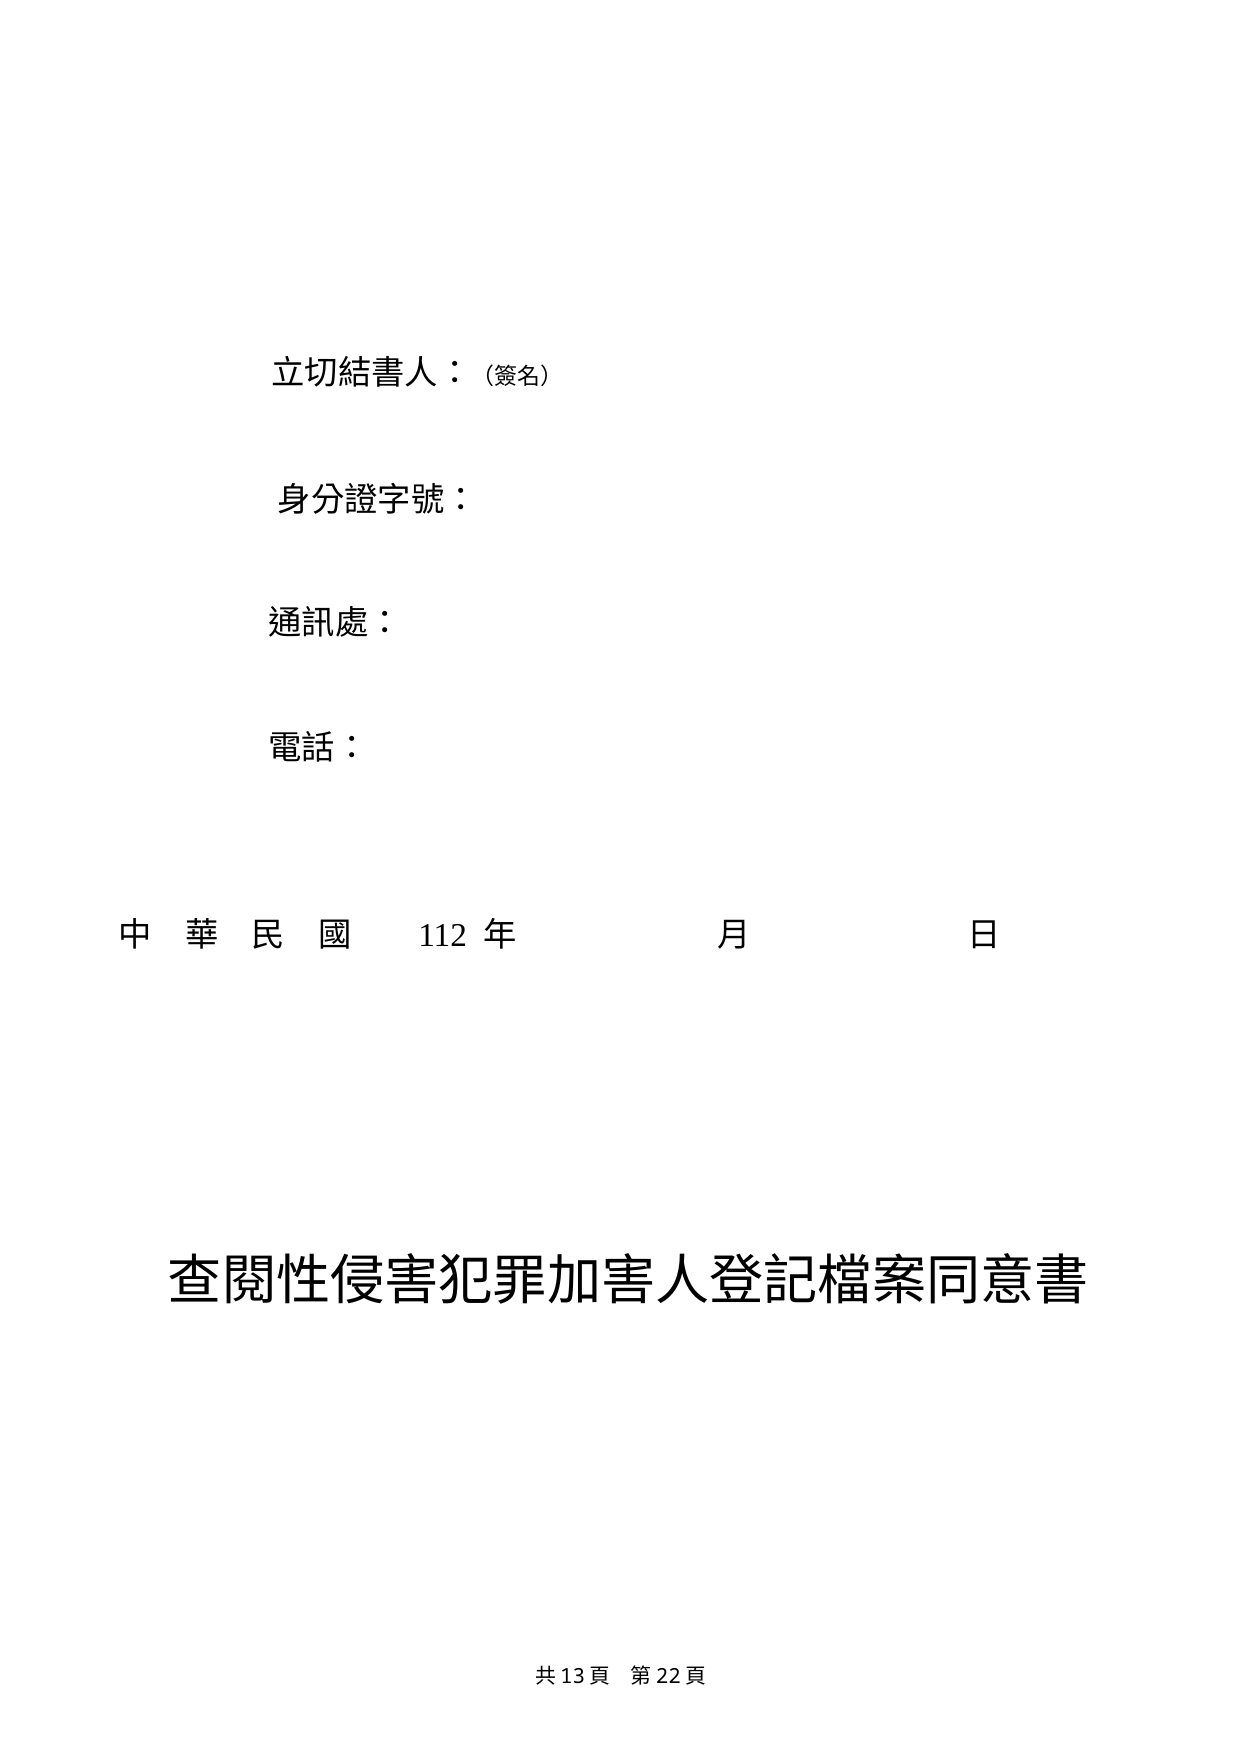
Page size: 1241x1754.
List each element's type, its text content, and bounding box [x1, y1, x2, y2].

text 中 華 民 國 112 年 月 日 [118, 891, 1122, 953]
text 立切結書人：（簽名） [118, 328, 1122, 391]
text 電話： [118, 703, 1122, 766]
text 身分證字號： [118, 453, 1122, 516]
text 通訊處： [118, 578, 1122, 641]
text 查閱性侵害犯罪加害人登記檔案同意書 [118, 1203, 1138, 1328]
